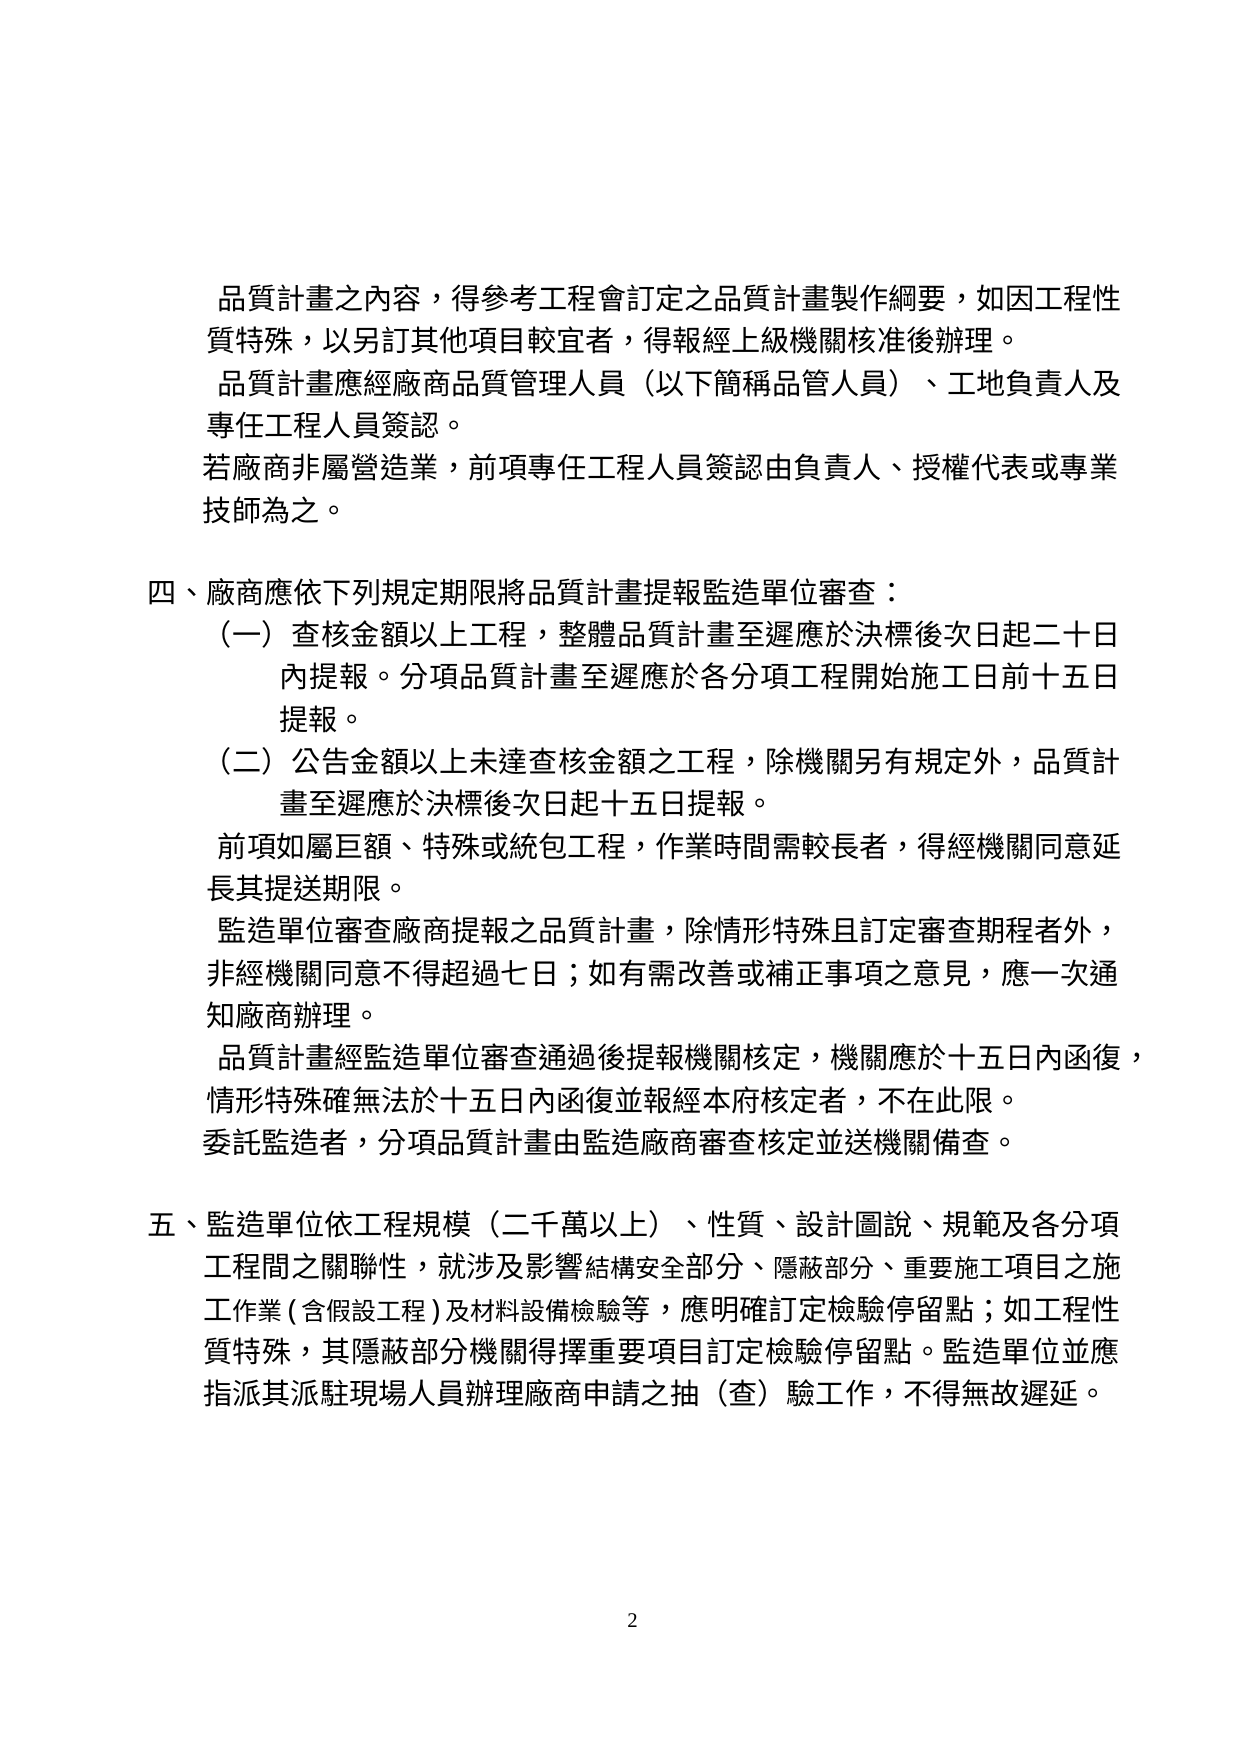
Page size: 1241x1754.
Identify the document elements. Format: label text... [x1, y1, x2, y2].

text 品質計畫應經廠商品質管理人員（以下簡稱品管人員）、工地負責人及專任工程人員簽認。 [148, 360, 1122, 445]
text （一）查核金額以上工程，整體品質計畫至遲應於決標後次日起二十日內提報。分項品質計畫至遲應於各分項工程開始施工日前十五日提報。 [148, 612, 1122, 738]
text 品質計畫經監造單位審查通過後提報機關核定，機關應於十五日內函復，情形特殊確無法於十五日內函復並報經本府核定者，不在此限。 [148, 1035, 1122, 1119]
text 品質計畫之內容，得參考工程會訂定之品質計畫製作綱要，如因工程性質特殊，以另訂其他項目較宜者，得報經上級機關核准後辦理。 [148, 276, 1122, 360]
text 委託監造者，分項品質計畫由監造廠商審查核定並送機關備查。 [203, 1119, 1122, 1162]
text 監造單位審查廠商提報之品質計畫，除情形特殊且訂定審查期程者外，非經機關同意不得超過七日；如有需改善或補正事項之意見，應一次通知廠商辦理。 [148, 908, 1122, 1035]
text 若廠商非屬營造業，前項專任工程人員簽認由負責人、授權代表或專業技師為之。 [203, 445, 1122, 529]
text 前項如屬巨額、特殊或統包工程，作業時間需較長者，得經機關同意延長其提送期限。 [148, 823, 1122, 908]
text 五、監造單位依工程規模（二千萬以上）、性質、設計圖說、規範及各分項工程間之關聯性，就涉及影響結構安全部分、隱蔽部分、重要施工項目之施工作業(含假設工程)及材料設備檢驗等，應明確訂定檢驗停留點；如工程性質特殊，其隱蔽部分機關得擇重要項目訂定檢驗停留點。監造單位並應指派其派駐現場人員辦理廠商申請之抽（查）驗工作，不得無故遲延。 [148, 1202, 1122, 1413]
text （二）公告金額以上未達查核金額之工程，除機關另有規定外，品質計畫至遲應於決標後次日起十五日提報。 [148, 738, 1122, 823]
text 四、廠商應依下列規定期限將品質計畫提報監造單位審查： [148, 569, 1122, 612]
